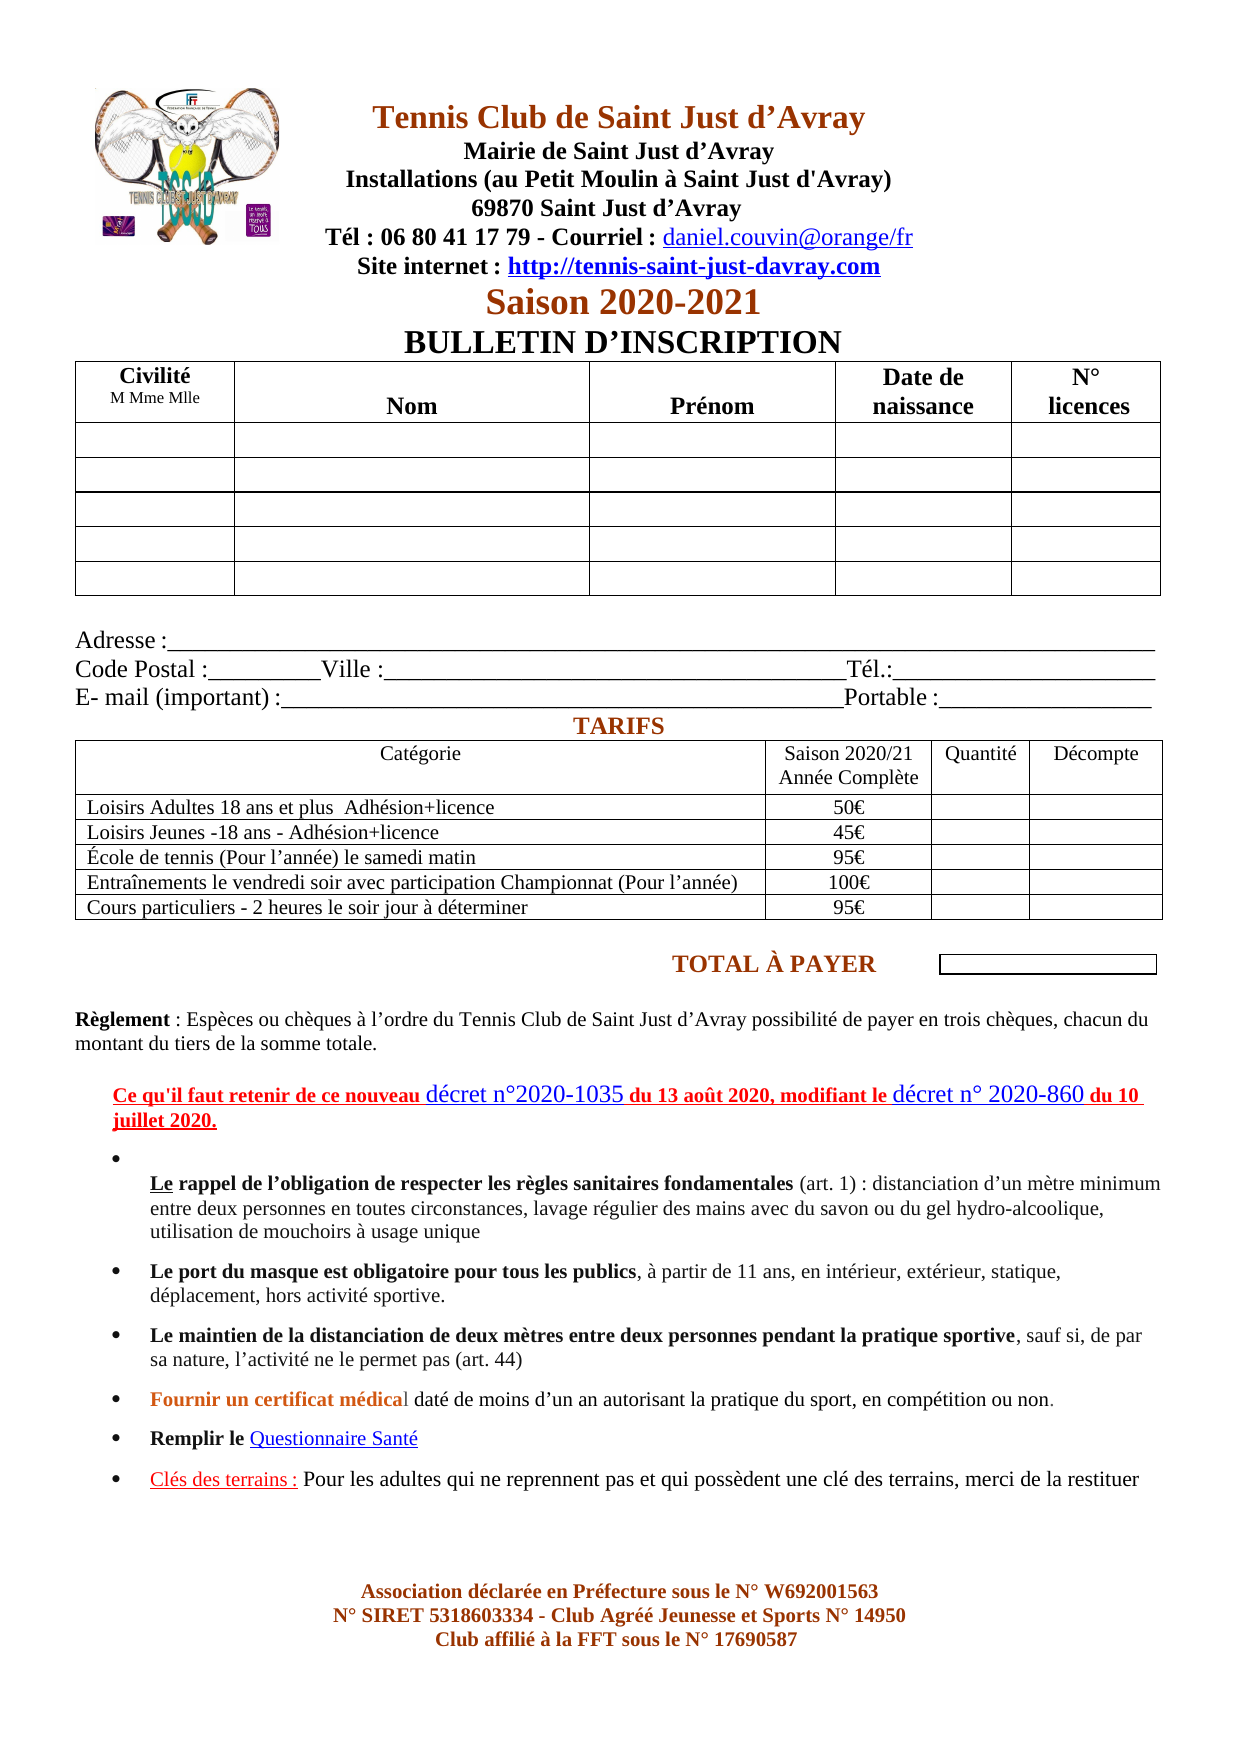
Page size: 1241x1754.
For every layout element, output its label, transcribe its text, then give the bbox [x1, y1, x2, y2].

table_cell [1030, 895, 1162, 919]
table_cell [1030, 795, 1162, 819]
table_cell [932, 845, 1029, 869]
table_header Civilité M Mme Mlle [76, 362, 234, 422]
text Règlement : Espèces ou chèques à l’ordre du Tennis Club de Saint Just d’Avray possibilité de payer en trois chèques, chacun du montant du tiers de la somme totale. [75, 1007, 1162, 1055]
subtitle Club affilié à la FFT sous le N° 17690587 [75, 1627, 1162, 1651]
table_cell [1012, 562, 1160, 595]
table_cell [1012, 527, 1160, 561]
list Clés des terrains : Pour les adultes qui ne reprennent pas et qui possèdent une clé des terrains, merci de la restituer [112, 1466, 1162, 1491]
table_cell [76, 527, 234, 561]
table_cell [590, 493, 835, 526]
table_cell [836, 423, 1011, 457]
table_cell [76, 493, 234, 526]
text Installations (au Petit Moulin à Saint Just d'Avray) [281, 164, 1162, 193]
text Adresse :_______________________________________________________________________________ [75, 625, 1224, 654]
table_header Nom [235, 362, 589, 422]
table_cell [1030, 820, 1162, 844]
table_cell Entraînements le vendredi soir avec participation Championnat (Pour l’année) [76, 870, 765, 894]
table_cell [235, 493, 589, 526]
table_cell [235, 562, 589, 595]
table_cell [836, 458, 1011, 491]
list Le maintien de la distanciation de deux mètres entre deux personnes pendant la pratique sportive, sauf si, de par sa nature, l’activité ne le permet pas (art. 44) [112, 1323, 1162, 1371]
table_cell [76, 423, 234, 457]
table_cell [235, 458, 589, 491]
table_header Prénom [590, 362, 835, 422]
table_cell [932, 870, 1029, 894]
list Le port du masque est obligatoire pour tous les publics, à partir de 11 ans, en intérieur, extérieur, statique, déplacement, hors activité sportive. [112, 1259, 1162, 1307]
table_cell [836, 493, 1011, 526]
table_cell [235, 423, 589, 457]
text N° SIRET 5318603334 - Club Agréé Jeunesse et Sports N° 14950 [75, 1603, 1164, 1627]
table_cell 45€ [766, 820, 931, 844]
table_cell [76, 458, 234, 491]
table_cell École de tennis (Pour l’année) le samedi matin [76, 845, 765, 869]
table_cell [1030, 870, 1162, 894]
text Saison 2020-2021 [75, 279, 1162, 323]
text [75, 97, 93, 136]
table_cell [836, 562, 1011, 595]
text TOTAL À PAYER [75, 949, 1162, 978]
table_cell Loisirs Jeunes -18 ans - Adhésion+licence [76, 820, 765, 844]
table_cell [932, 895, 1029, 919]
table_cell Loisirs Adultes 18 ans et plus Adhésion+licence [76, 795, 765, 819]
table_cell [76, 562, 234, 595]
text 69870 Saint Just d’Avray [281, 193, 1162, 222]
text TARIFS [75, 711, 1162, 740]
table_header Catégorie [76, 741, 765, 794]
list Fournir un certificat médical daté de moins d’un an autorisant la pratique du sport, en compétition ou non. [112, 1387, 1162, 1411]
text Ce qu'il faut retenir de ce nouveau décret n°2020-1035 du 13 août 2020, modifiant le décret n° 2020-860 du 10 juillet 2020. [112, 1079, 1162, 1132]
table_cell Cours particuliers - 2 heures le soir jour à déterminer [76, 895, 765, 919]
table_cell [235, 527, 589, 561]
table_cell [932, 820, 1029, 844]
table_cell [1012, 493, 1160, 526]
text Site internet : http://tennis-saint-just-davray.com [75, 251, 1162, 279]
text Tél : 06 80 41 17 79 - Courriel : daniel.couvin@orange/fr [75, 222, 1162, 251]
text Association déclarée en Préfecture sous le N° W692001563 [75, 1579, 1164, 1603]
table_cell [836, 527, 1011, 561]
table_header Saison 2020/21 Année Complète [766, 741, 931, 794]
picture [95, 88, 280, 245]
table_cell [590, 527, 835, 561]
table_cell 95€ [766, 845, 931, 869]
table_cell 50€ [766, 795, 931, 819]
table_header Décompte [1030, 741, 1162, 794]
table_cell [1012, 458, 1160, 491]
table_header N° licences [1012, 362, 1160, 422]
text BULLETIN D’INSCRIPTION [75, 323, 1162, 361]
table_cell [590, 562, 835, 595]
list Le rappel de l’obligation de respecter les règles sanitaires fondamentales (art. 1) : distanciation d’un mètre minimum entre deux personnes en toutes circonstances, lavage régulier des mains avec du savon ou du gel hydro-alcoolique, utilisation de mouchoirs à usage unique [112, 1147, 1162, 1243]
table_cell [932, 795, 1029, 819]
list Remplir le Questionnaire Santé [112, 1426, 1162, 1450]
table_header Date de naissance [836, 362, 1011, 422]
table_cell [1012, 423, 1160, 457]
table_cell 95€ [766, 895, 931, 919]
text Code Postal :_________Ville :_____________________________________Tél.:_____________________ [75, 654, 1240, 682]
table_cell [1030, 845, 1162, 869]
table_header Quantité [932, 741, 1029, 794]
text E- mail (important) :_____________________________________________Portable :_________________ [75, 682, 1240, 711]
text Mairie de Saint Just d’Avray [281, 136, 1162, 164]
table_cell [590, 458, 835, 491]
text Tennis Club de Saint Just d’Avray [281, 97, 1162, 136]
table_cell 100€ [766, 870, 931, 894]
text [75, 193, 93, 222]
table_cell [590, 423, 835, 457]
